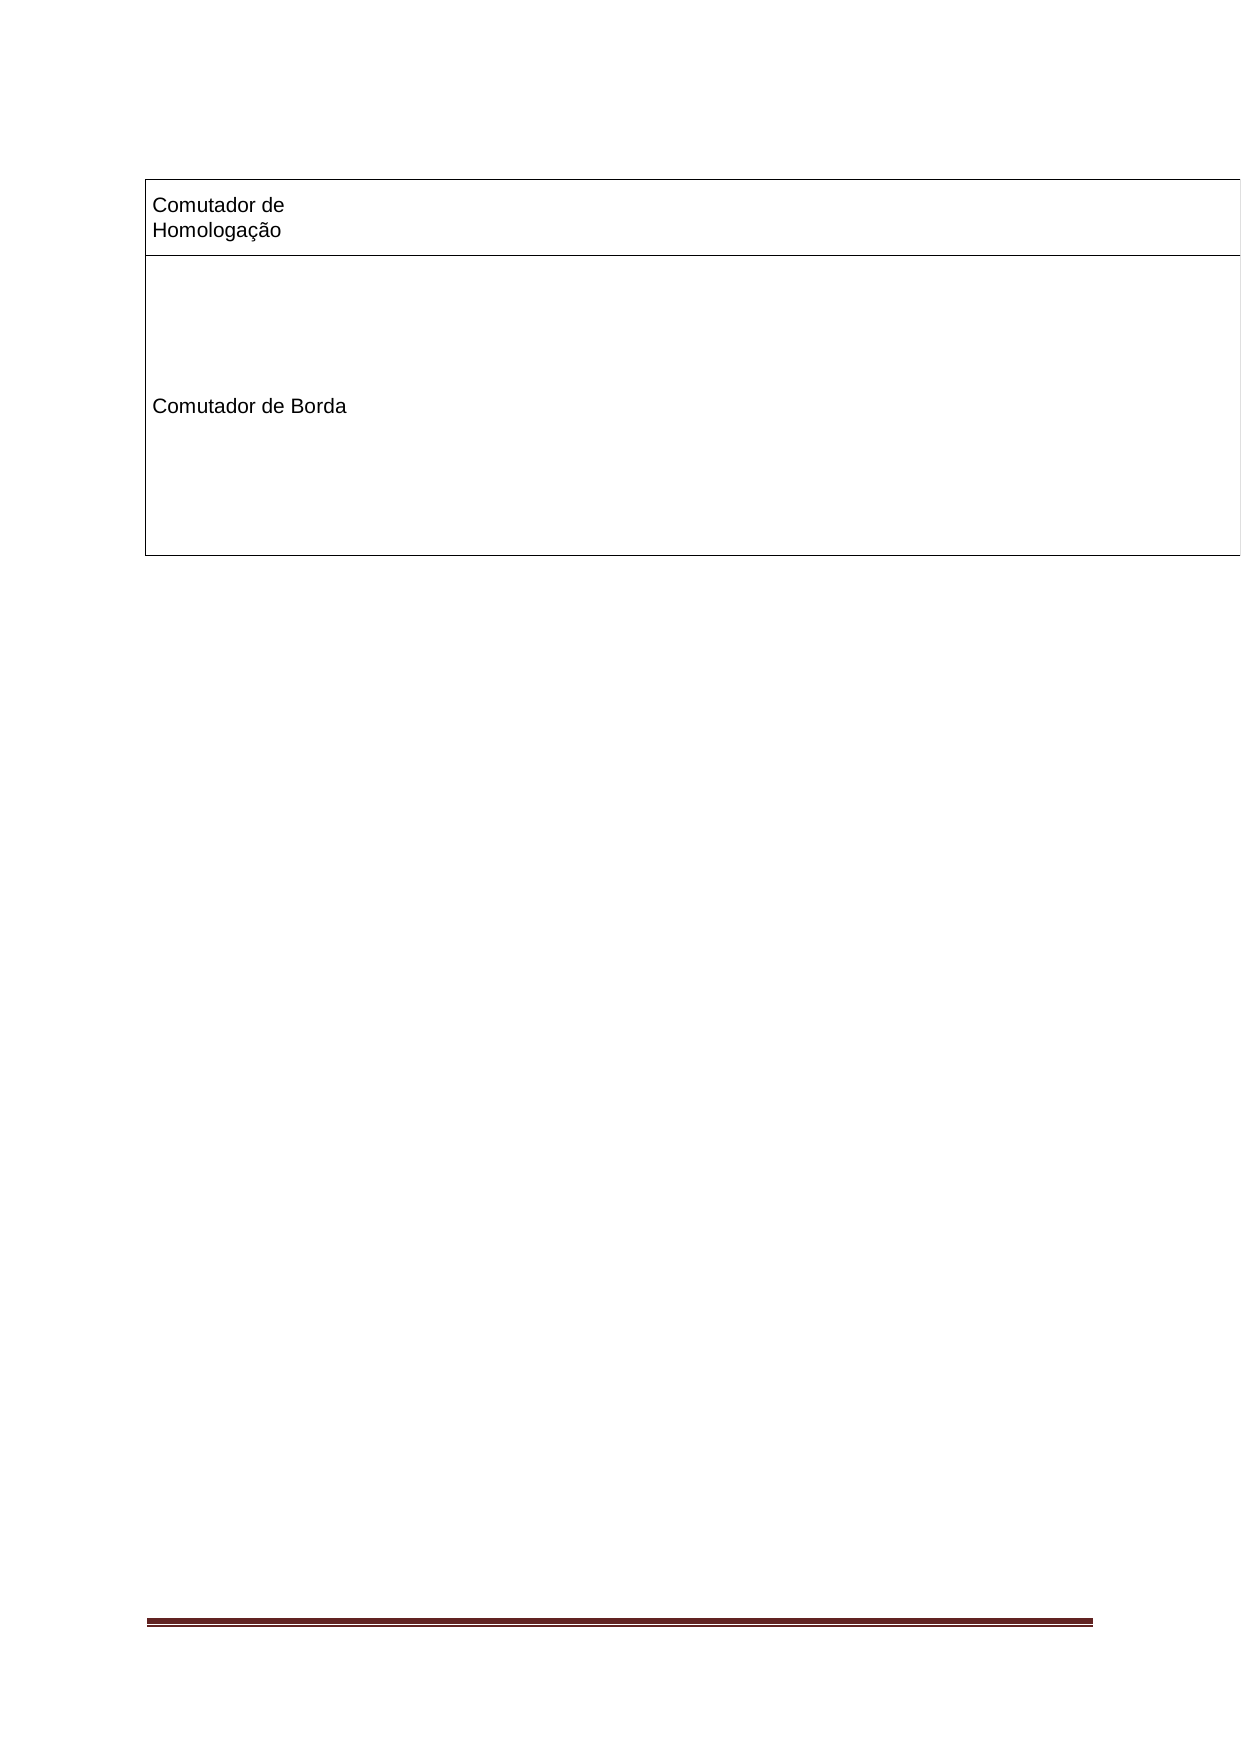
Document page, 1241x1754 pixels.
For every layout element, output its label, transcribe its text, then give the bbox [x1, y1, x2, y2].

table_cell Comutador de Borda [146, 256, 1240, 555]
table_header Comutador de Homologação [146, 180, 1240, 255]
